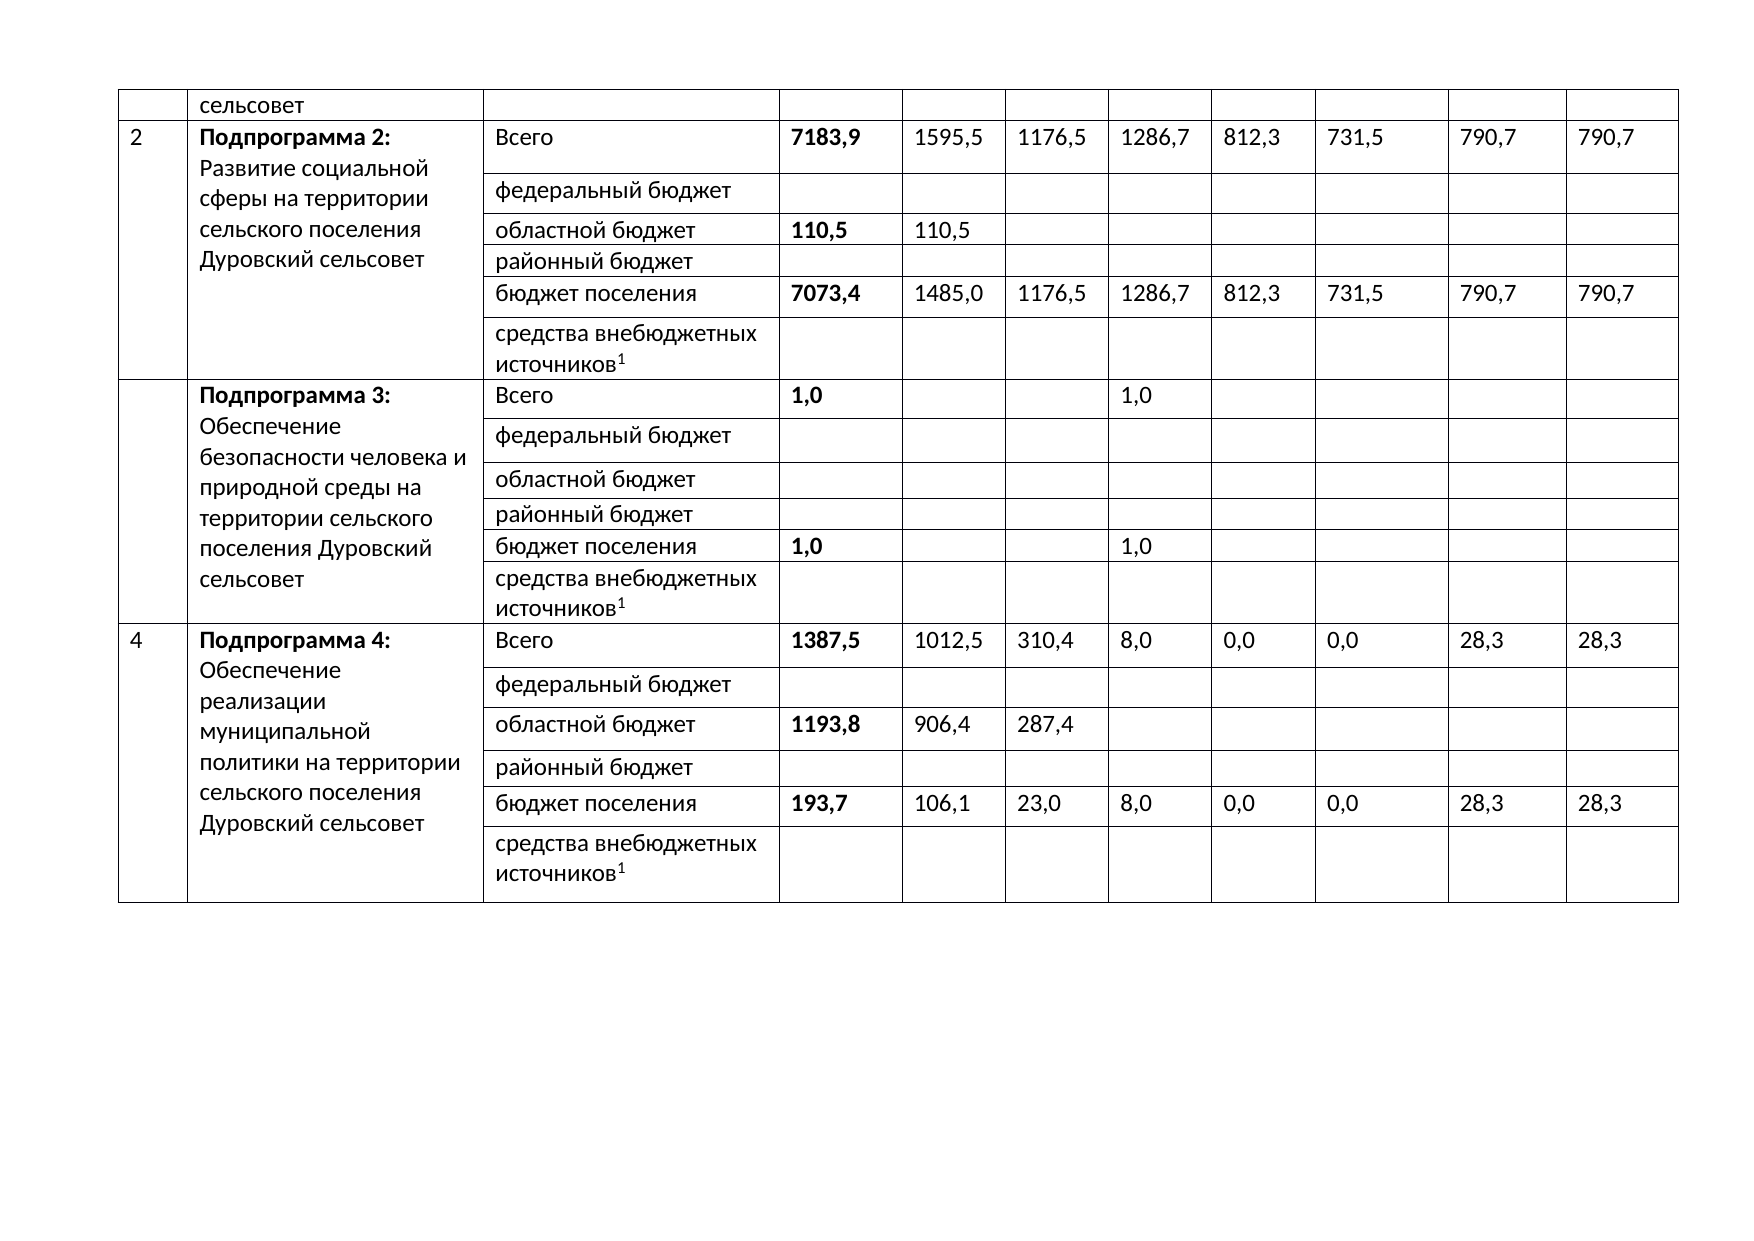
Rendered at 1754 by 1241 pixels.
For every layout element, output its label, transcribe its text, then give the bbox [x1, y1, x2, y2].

table_cell бюджет поселения [484, 530, 779, 561]
table_cell [1449, 751, 1566, 786]
table_cell [1109, 668, 1211, 707]
table_cell [1212, 463, 1315, 498]
table_cell [1006, 380, 1108, 418]
table_cell [1449, 463, 1566, 498]
table_cell [903, 530, 1005, 561]
table_cell [1449, 708, 1566, 750]
table_cell федеральный бюджет [484, 668, 779, 707]
table_cell 28,3 [1567, 787, 1678, 826]
table_cell [1212, 708, 1315, 750]
table_cell 28,3 [1567, 624, 1678, 667]
table_cell 1485,0 [903, 277, 1005, 317]
table_cell [780, 562, 902, 623]
table_cell [903, 827, 1005, 902]
table_cell [1567, 499, 1678, 529]
table_cell [1212, 751, 1315, 786]
table_cell [1316, 90, 1448, 120]
table_cell [1109, 499, 1211, 529]
table_cell [1316, 562, 1448, 623]
table_cell [1449, 174, 1566, 213]
table_cell [1212, 90, 1315, 120]
table_cell районный бюджет [484, 245, 779, 276]
table_cell 193,7 [780, 787, 902, 826]
table_cell 906,4 [903, 708, 1005, 750]
table_cell районный бюджет [484, 751, 779, 786]
table_cell [903, 380, 1005, 418]
table_cell [1567, 214, 1678, 244]
table_cell [1212, 668, 1315, 707]
table_cell [1567, 530, 1678, 561]
table_cell 1012,5 [903, 624, 1005, 667]
table_cell 731,5 [1316, 121, 1448, 173]
table_cell [1449, 90, 1566, 120]
table_cell 812,3 [1212, 277, 1315, 317]
table_cell федеральный бюджет [484, 419, 779, 462]
table_cell бюджет поселения [484, 277, 779, 317]
table_cell [1449, 562, 1566, 623]
table_cell 287,4 [1006, 708, 1108, 750]
table_cell [1212, 174, 1315, 213]
table_cell [1449, 214, 1566, 244]
table_cell [1109, 562, 1211, 623]
table_cell [1109, 751, 1211, 786]
table_cell [1449, 530, 1566, 561]
table_cell [1316, 214, 1448, 244]
table_cell [1567, 668, 1678, 707]
table_cell 8,0 [1109, 624, 1211, 667]
table_cell областной бюджет [484, 463, 779, 498]
table_cell [1109, 318, 1211, 379]
table_cell [1449, 419, 1566, 462]
table_cell [1449, 499, 1566, 529]
table_cell [119, 380, 187, 623]
table_cell 1,0 [1109, 530, 1211, 561]
table_cell [1316, 463, 1448, 498]
table_cell 790,7 [1449, 121, 1566, 173]
table_cell [1212, 245, 1315, 276]
table_cell 731,5 [1316, 277, 1448, 317]
table_cell 8,0 [1109, 787, 1211, 826]
table_cell [903, 562, 1005, 623]
table_cell [1006, 245, 1108, 276]
table_cell Подпрограмма 4: Обеспечение реализации муниципальной политики на территории сельского поселения Дуровский сельсовет [188, 624, 483, 902]
table_cell [780, 668, 902, 707]
table_cell [903, 668, 1005, 707]
table_cell [903, 318, 1005, 379]
table_cell [903, 499, 1005, 529]
table_cell [1109, 463, 1211, 498]
table_cell 1176,5 [1006, 277, 1108, 317]
table_cell [1006, 90, 1108, 120]
table_cell [780, 245, 902, 276]
table_cell [1109, 90, 1211, 120]
table_cell [1109, 245, 1211, 276]
table_cell 23,0 [1006, 787, 1108, 826]
table_cell [1316, 380, 1448, 418]
table_cell [1567, 90, 1678, 120]
table_cell [1006, 668, 1108, 707]
table_cell [1212, 214, 1315, 244]
table_cell [1212, 530, 1315, 561]
table_cell [903, 174, 1005, 213]
table_cell [1449, 380, 1566, 418]
table_cell 1595,5 [903, 121, 1005, 173]
table_cell федеральный бюджет [484, 174, 779, 213]
table_cell [1006, 530, 1108, 561]
table_cell [1006, 318, 1108, 379]
table_cell 0,0 [1316, 787, 1448, 826]
table_cell [1006, 419, 1108, 462]
table_cell [780, 751, 902, 786]
table_cell 0,0 [1212, 624, 1315, 667]
table_cell [903, 751, 1005, 786]
table_cell [903, 463, 1005, 498]
table_cell [1212, 318, 1315, 379]
table_cell [1567, 174, 1678, 213]
table_cell [1449, 827, 1566, 902]
table_cell [1006, 214, 1108, 244]
table_cell [1449, 318, 1566, 379]
table_cell [903, 245, 1005, 276]
table_cell Всего [484, 624, 779, 667]
table_cell [1567, 380, 1678, 418]
table_cell 790,7 [1449, 277, 1566, 317]
table_cell [1212, 827, 1315, 902]
table_cell 1193,8 [780, 708, 902, 750]
table_cell 790,7 [1567, 121, 1678, 173]
table_cell 1286,7 [1109, 121, 1211, 173]
table_cell бюджет поселения [484, 787, 779, 826]
table_cell [1212, 499, 1315, 529]
table_cell сельсовет [188, 90, 483, 120]
table_cell Подпрограмма 3: Обеспечение безопасности человека и природной среды на территории сельского поселения Дуровский сельсовет [188, 380, 483, 623]
table_cell [484, 90, 779, 120]
table_cell 1,0 [780, 530, 902, 561]
table_cell [1567, 827, 1678, 902]
table_cell 7183,9 [780, 121, 902, 173]
table_cell средства внебюджетных источников1 [484, 562, 779, 623]
table_cell [903, 419, 1005, 462]
table_cell [1212, 419, 1315, 462]
table_cell [1109, 419, 1211, 462]
table_cell 790,7 [1567, 277, 1678, 317]
table_cell [903, 90, 1005, 120]
table_cell 28,3 [1449, 624, 1566, 667]
table_cell [1316, 668, 1448, 707]
table_cell [1567, 419, 1678, 462]
table_cell [1212, 380, 1315, 418]
table_cell 110,5 [903, 214, 1005, 244]
table_cell [1006, 827, 1108, 902]
table_cell Всего [484, 380, 779, 418]
table_cell [119, 90, 187, 120]
table_cell средства внебюджетных источников1 [484, 827, 779, 902]
table_cell [1316, 827, 1448, 902]
table_cell 1,0 [780, 380, 902, 418]
table_cell [1567, 245, 1678, 276]
table_cell [1567, 708, 1678, 750]
table_cell [1006, 463, 1108, 498]
table_cell [780, 90, 902, 120]
table_cell [1109, 708, 1211, 750]
table_cell [1316, 174, 1448, 213]
table_cell 110,5 [780, 214, 902, 244]
table_cell средства внебюджетных источников1 [484, 318, 779, 379]
table_cell 2 [119, 121, 187, 379]
table_cell [1316, 499, 1448, 529]
table_cell [1316, 708, 1448, 750]
table_cell 310,4 [1006, 624, 1108, 667]
table_cell 106,1 [903, 787, 1005, 826]
table_cell [1316, 530, 1448, 561]
table_cell [1567, 562, 1678, 623]
table_cell 28,3 [1449, 787, 1566, 826]
table_cell [1567, 318, 1678, 379]
table_cell [1316, 751, 1448, 786]
table_cell 1,0 [1109, 380, 1211, 418]
table_cell Всего [484, 121, 779, 173]
table_cell [1109, 174, 1211, 213]
table_cell [780, 463, 902, 498]
table_cell [1212, 562, 1315, 623]
table_cell 1387,5 [780, 624, 902, 667]
table_cell 7073,4 [780, 277, 902, 317]
table_cell [780, 827, 902, 902]
table_cell районный бюджет [484, 499, 779, 529]
table_cell [780, 318, 902, 379]
table_cell 0,0 [1316, 624, 1448, 667]
table_cell [1567, 751, 1678, 786]
table_cell [780, 174, 902, 213]
table_cell [1316, 318, 1448, 379]
table_cell [1449, 245, 1566, 276]
table_cell областной бюджет [484, 708, 779, 750]
table_cell [780, 419, 902, 462]
table_cell [780, 499, 902, 529]
table_cell [1006, 174, 1108, 213]
table_cell 4 [119, 624, 187, 902]
table_cell [1109, 827, 1211, 902]
table_cell 1176,5 [1006, 121, 1108, 173]
table_cell [1316, 419, 1448, 462]
table_cell [1567, 463, 1678, 498]
table_cell [1449, 668, 1566, 707]
table_cell Подпрограмма 2: Развитие социальной сферы на территории сельского поселения Дуровский сельсовет [188, 121, 483, 379]
table_cell [1006, 562, 1108, 623]
table_cell 812,3 [1212, 121, 1315, 173]
table_cell [1006, 751, 1108, 786]
table_cell областной бюджет [484, 214, 779, 244]
table_cell 0,0 [1212, 787, 1315, 826]
table_cell 1286,7 [1109, 277, 1211, 317]
table_cell [1316, 245, 1448, 276]
table_cell [1006, 499, 1108, 529]
table_cell [1109, 214, 1211, 244]
